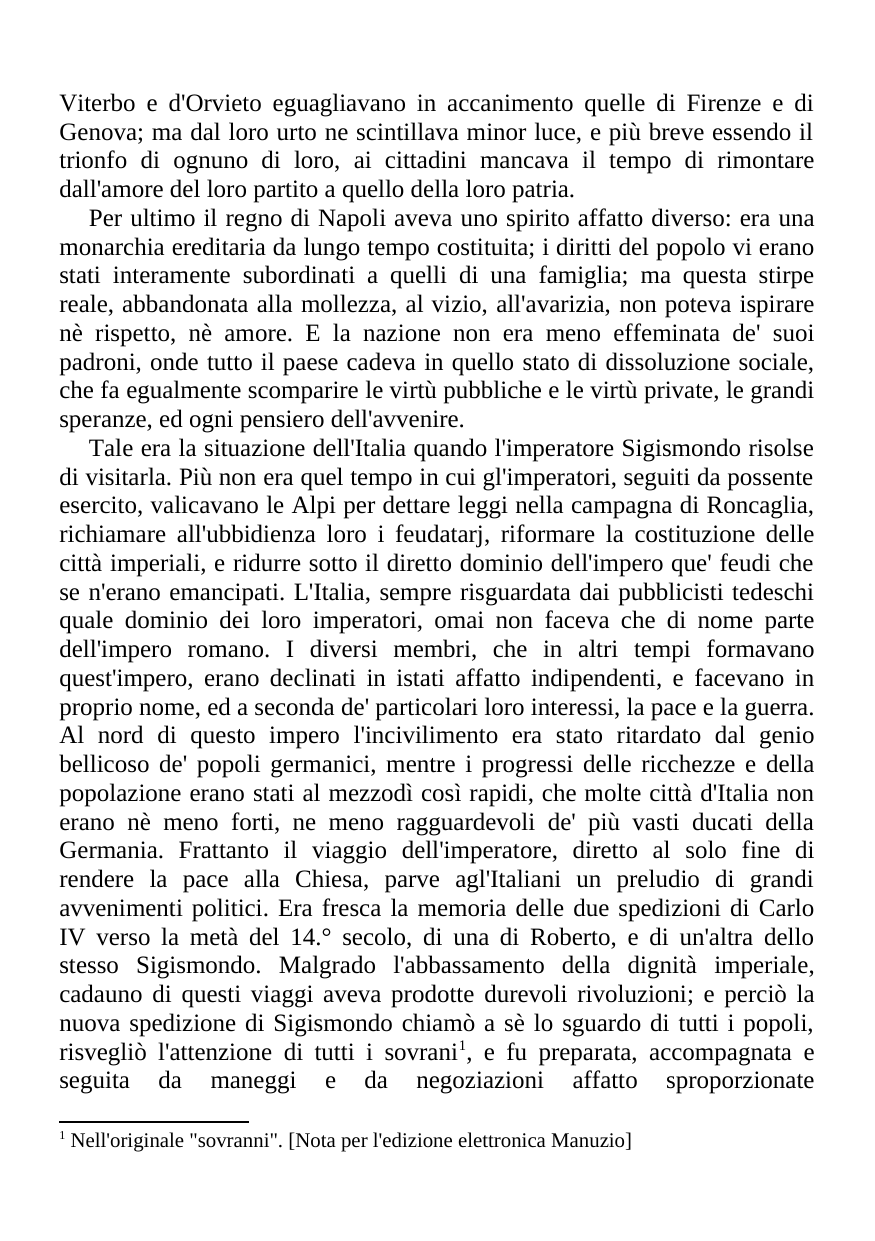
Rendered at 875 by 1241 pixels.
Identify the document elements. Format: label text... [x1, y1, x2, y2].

text Per ultimo il regno di Napoli aveva uno spirito affatto diverso: era una monarchia ereditaria da lungo tempo costituita; i diritti del popolo vi erano stati interamente subordinati a quelli di una famiglia; ma questa stirpe reale, abbandonata alla mollezza, al vizio, all'avarizia, non poteva ispirare nè rispetto, nè amore. E la nazione non era meno effeminata de' suoi padroni, onde tutto il paese cadeva in quello stato di dissoluzione sociale, che fa egualmente scomparire le virtù pubbliche e le virtù private, le grandi speranze, ed ogni pensiero dell'avvenire. [59, 203, 815, 433]
text Nell'originale "sovranni". [Nota per l'edizione elettronica Manuzio] [59, 1128, 815, 1152]
text Viterbo e d'Orvieto eguagliavano in accanimento quelle di Firenze e di Genova; ma dal loro urto ne scintillava minor luce, e più breve essendo il trionfo di ognuno di loro, ai cittadini mancava il tempo di rimontare dall'amore del loro partito a quello della loro patria. [59, 88, 815, 203]
text Tale era la situazione dell'Italia quando l'imperatore Sigismondo risolse di visitarla. Più non era quel tempo in cui gl'imperatori, seguiti da possente esercito, valicavano le Alpi per dettare leggi nella campagna di Roncaglia, richiamare all'ubbidienza loro i feudatarj, riformare la costituzione delle città imperiali, e ridurre sotto il diretto dominio dell'impero que' feudi che se n'erano emancipati. L'Italia, sempre risguardata dai pubblicisti tedeschi quale dominio dei loro imperatori, omai non faceva che di nome parte dell'impero romano. I diversi membri, che in altri tempi formavano quest'impero, erano declinati in istati affatto indipendenti, e facevano in proprio nome, ed a seconda de' particolari loro interessi, la pace e la guerra. Al nord di questo impero l'incivilimento era stato ritardato dal genio bellicoso de' popoli germanici, mentre i progressi delle ricchezze e della popolazione erano stati al mezzodì così rapidi, che molte città d'Italia non erano nè meno forti, ne meno ragguardevoli de' più vasti ducati della Germania. Frattanto il viaggio dell'imperatore, diretto al solo fine di rendere la pace alla Chiesa, parve agl'Italiani un preludio di grandi avvenimenti politici. Era fresca la memoria delle due spedizioni di Carlo IV verso la metà del 14.° secolo, di una di Roberto, e di un'altra dello stesso Sigismondo. Malgrado l'abbassamento della dignità imperiale, cadauno di questi viaggi aveva prodotte durevoli rivoluzioni; e perciò la nuova spedizione di Sigismondo chiamò a sè lo sguardo di tutti i popoli, risvegliò l'attenzione di tutti i sovrani, e fu preparata, accompagnata e seguita da maneggi e da negoziazioni affatto sproporzionate [59, 433, 815, 1094]
